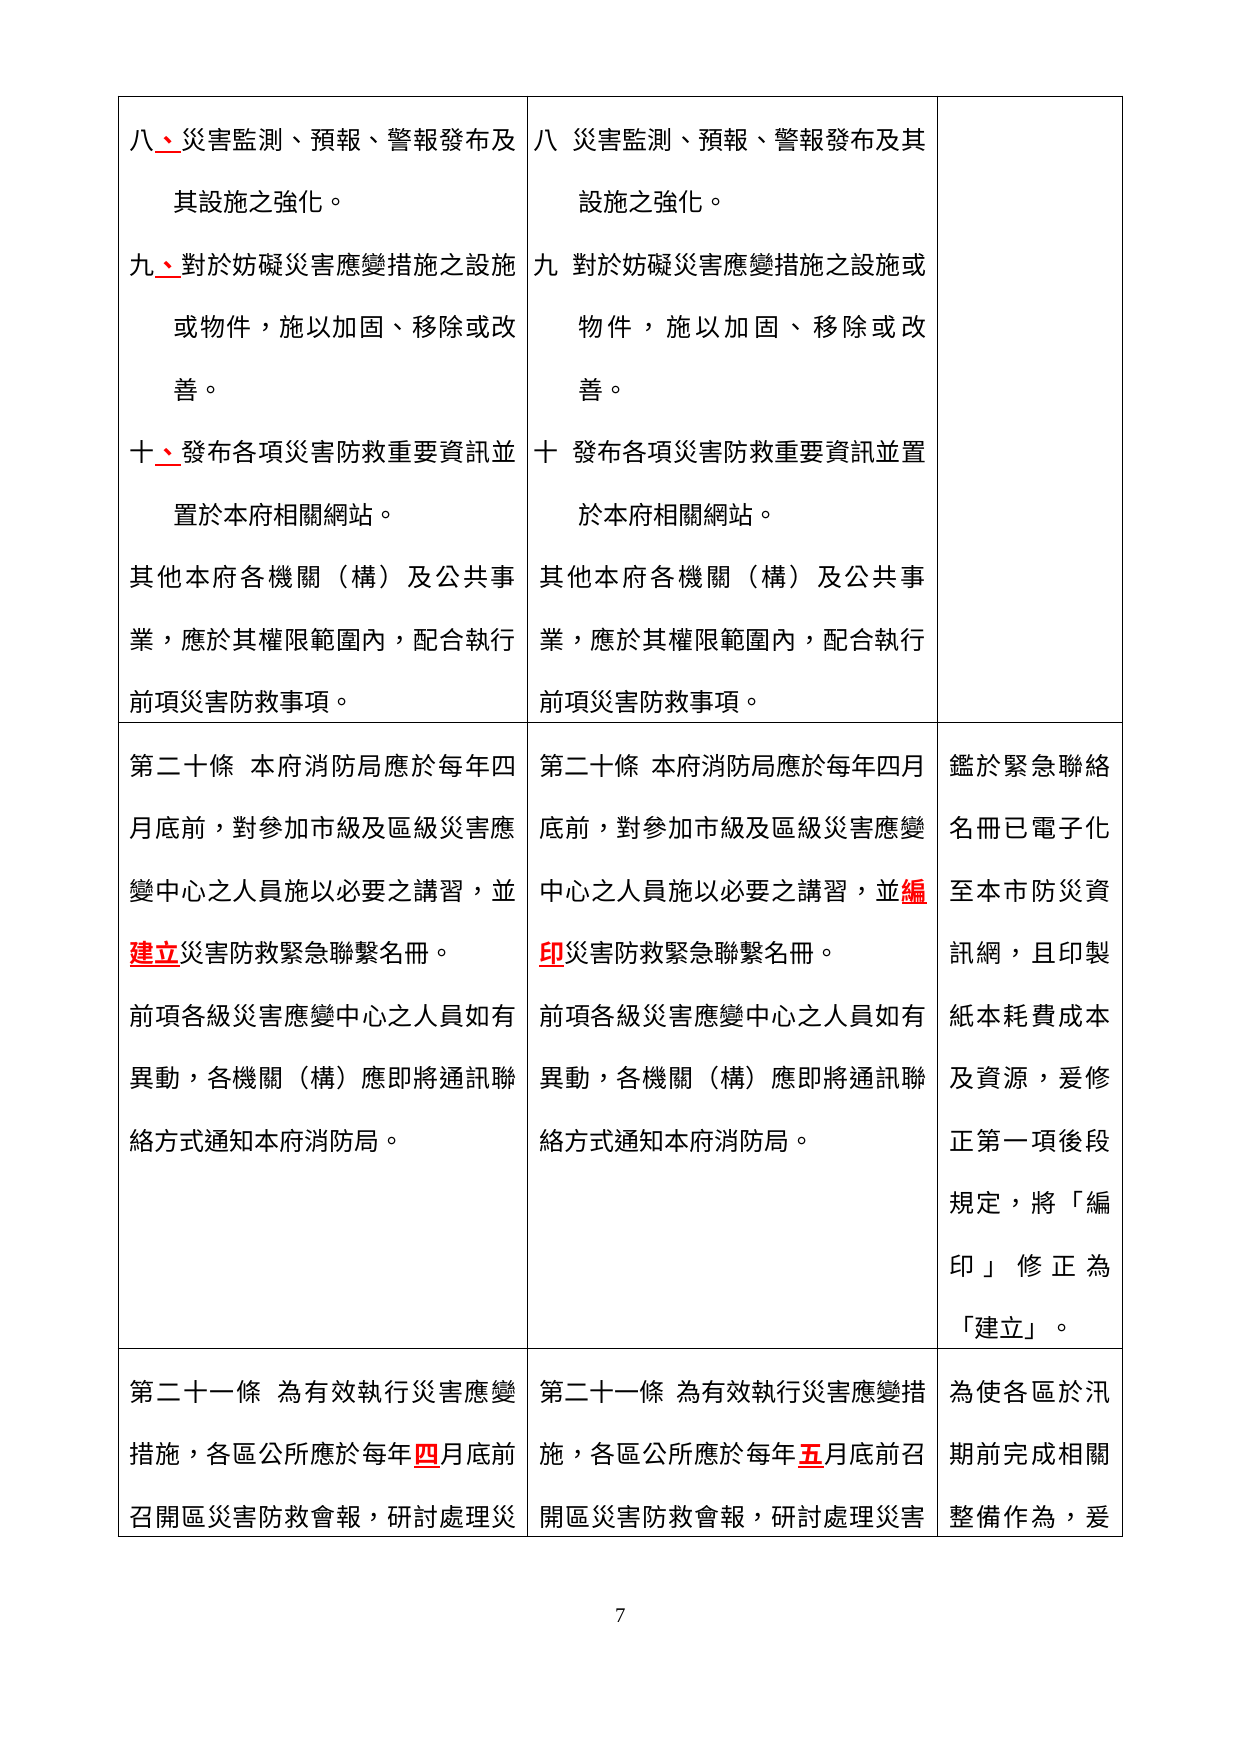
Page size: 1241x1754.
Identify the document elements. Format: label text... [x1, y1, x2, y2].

table_cell 鑑於緊急聯絡名冊已電子化至本市防災資訊網，且印製紙本耗費成本及資源，爰修正第一項後段規定，將「編印」修正為「建立」。 [938, 723, 1122, 1348]
table_cell [938, 97, 1122, 722]
table_cell 第二十條 本府消防局應於每年四月底前，對參加市級及區級災害應變中心之人員施以必要之講習，並建立災害防救緊急聯繫名冊。 前項各級災害應變中心之人員如有異動，各機關（構）應即將通訊聯絡方式通知本府消防局。 [119, 723, 527, 1348]
table_cell 第二十一條 為有效執行災害應變措施，各區公所應於每年五月底前召開區災害防救會報，研討處理災害 [528, 1349, 937, 1536]
table_cell 八 災害監測、預報、警報發布及其設施之強化。 九 對於妨礙災害應變措施之設施或物件，施以加固、移除或改善。 十 發布各項災害防救重要資訊並置於本府相關網站。 其他本府各機關（構）及公共事業，應於其權限範圍內，配合執行前項災害防救事項。 [528, 97, 937, 722]
table_cell 第二十條 本府消防局應於每年四月底前，對參加市級及區級災害應變中心之人員施以必要之講習，並編印災害防救緊急聯繫名冊。 前項各級災害應變中心之人員如有異動，各機關（構）應即將通訊聯絡方式通知本府消防局。 [528, 723, 937, 1348]
table_cell 第二十一條 為有效執行災害應變措施，各區公所應於每年四月底前召開區災害防救會報，研討處理災 [119, 1349, 527, 1536]
table_cell 為使各區於汛期前完成相關整備作為，爰 [938, 1349, 1122, 1536]
table_cell 八、災害監測、預報、警報發布及其設施之強化。 九、對於妨礙災害應變措施之設施或物件，施以加固、移除或改善。 十、發布各項災害防救重要資訊並置於本府相關網站。 其他本府各機關（構）及公共事業，應於其權限範圍內，配合執行前項災害防救事項。 [119, 97, 527, 722]
